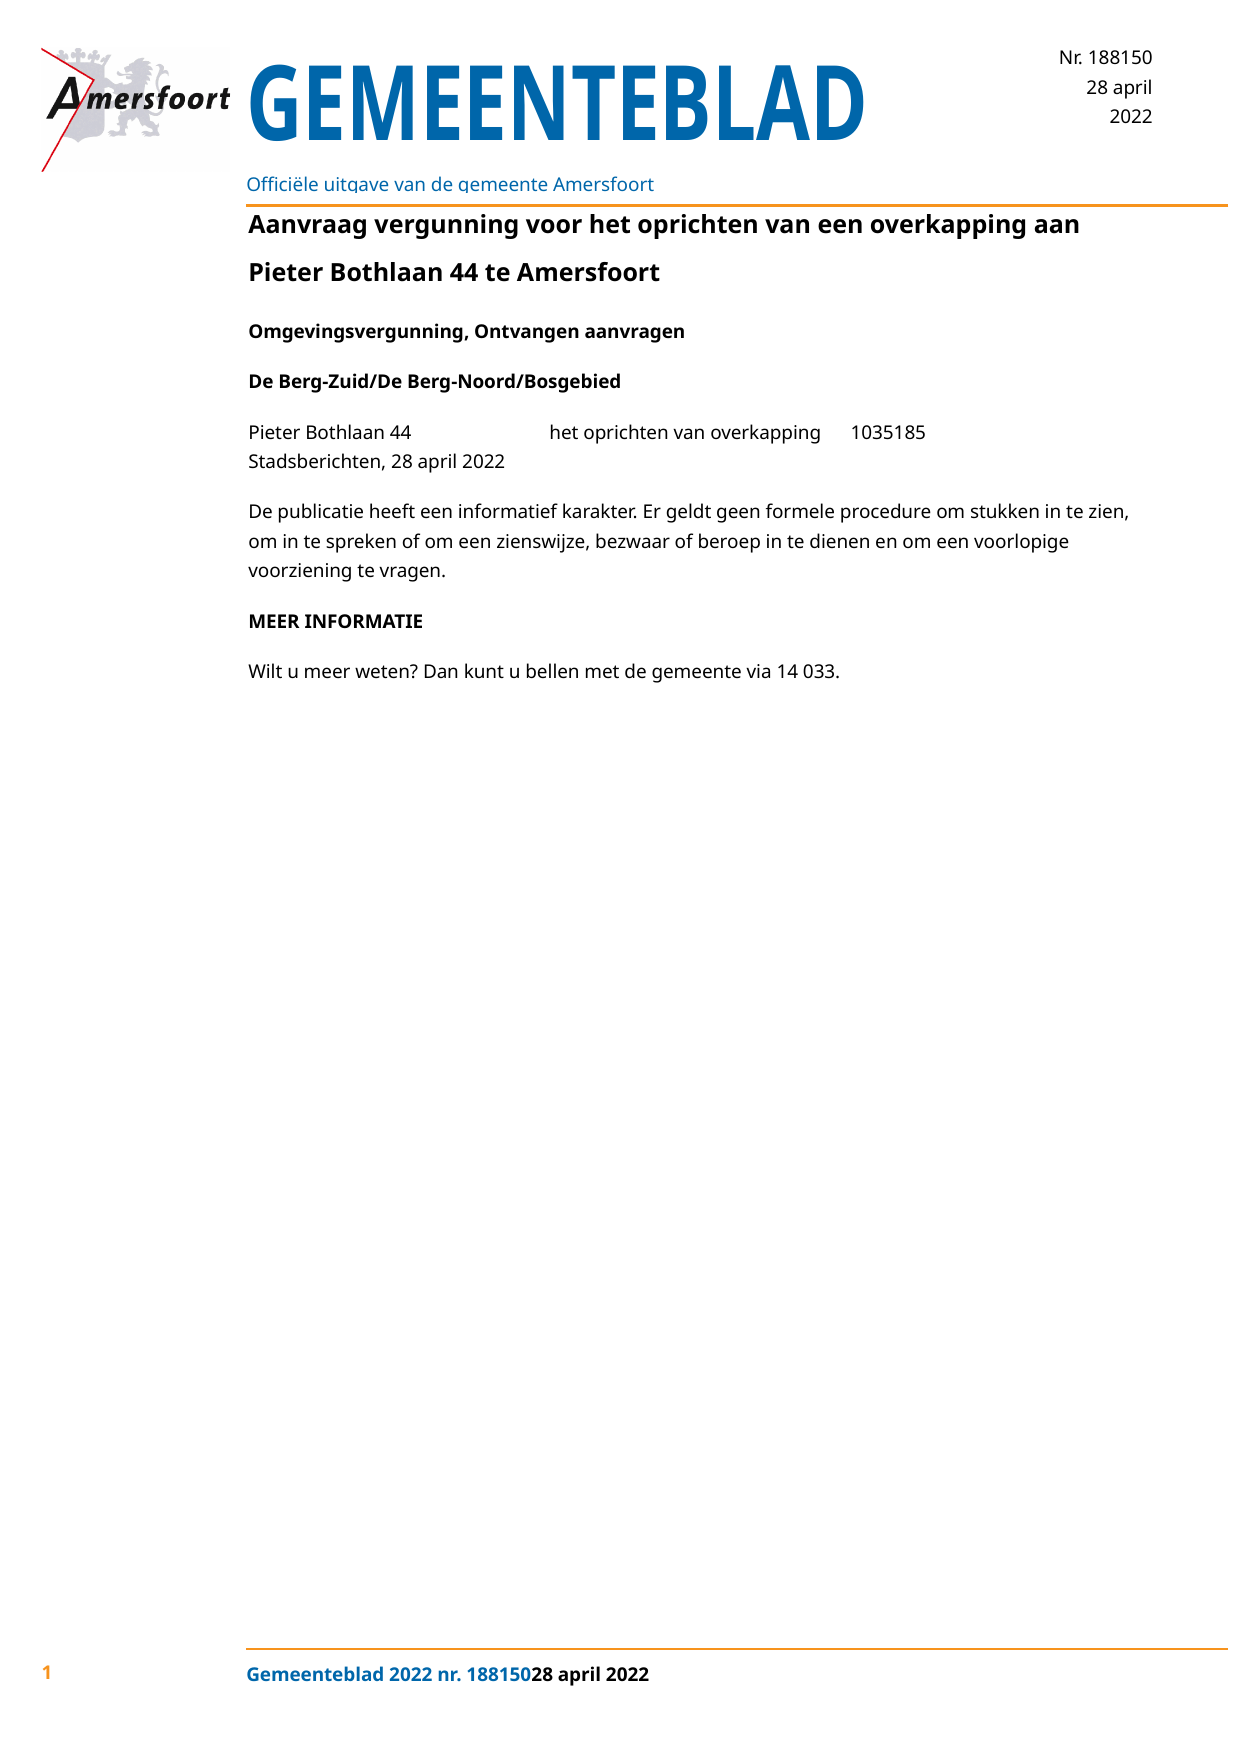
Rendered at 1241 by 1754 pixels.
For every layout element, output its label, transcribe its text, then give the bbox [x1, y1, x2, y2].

text Wilt u meer weten? Dan kunt u bellen met de gemeente via 14 033. [248, 658, 1152, 684]
table_header Pieter Bothlaan 44 [248, 419, 549, 444]
text De publicatie heeft een informatief karakter. Er geldt geen formele procedure om stukken in te zien, om in te spreken of om een zienswijze, bezwaar of beroep in te dienen en om een voorlopige voorziening te vragen. [248, 498, 1152, 583]
text MEER INFORMATIE [248, 608, 1152, 633]
text Aanvraag vergunning voor het oprichten van een overkapping aan Pieter Bothlaan 44 te Amersfoort [248, 207, 1152, 288]
table_header het oprichten van overkapping [549, 419, 850, 444]
text De Berg-Zuid/De Berg-Noord/Bosgebied [248, 368, 1152, 394]
table_header 1035185 [850, 419, 1152, 444]
text Stadsberichten, 28 april 2022 [248, 448, 1152, 473]
text Omgevingsvergunning, Ontvangen aanvragen [248, 318, 1152, 344]
picture [41, 47, 231, 172]
